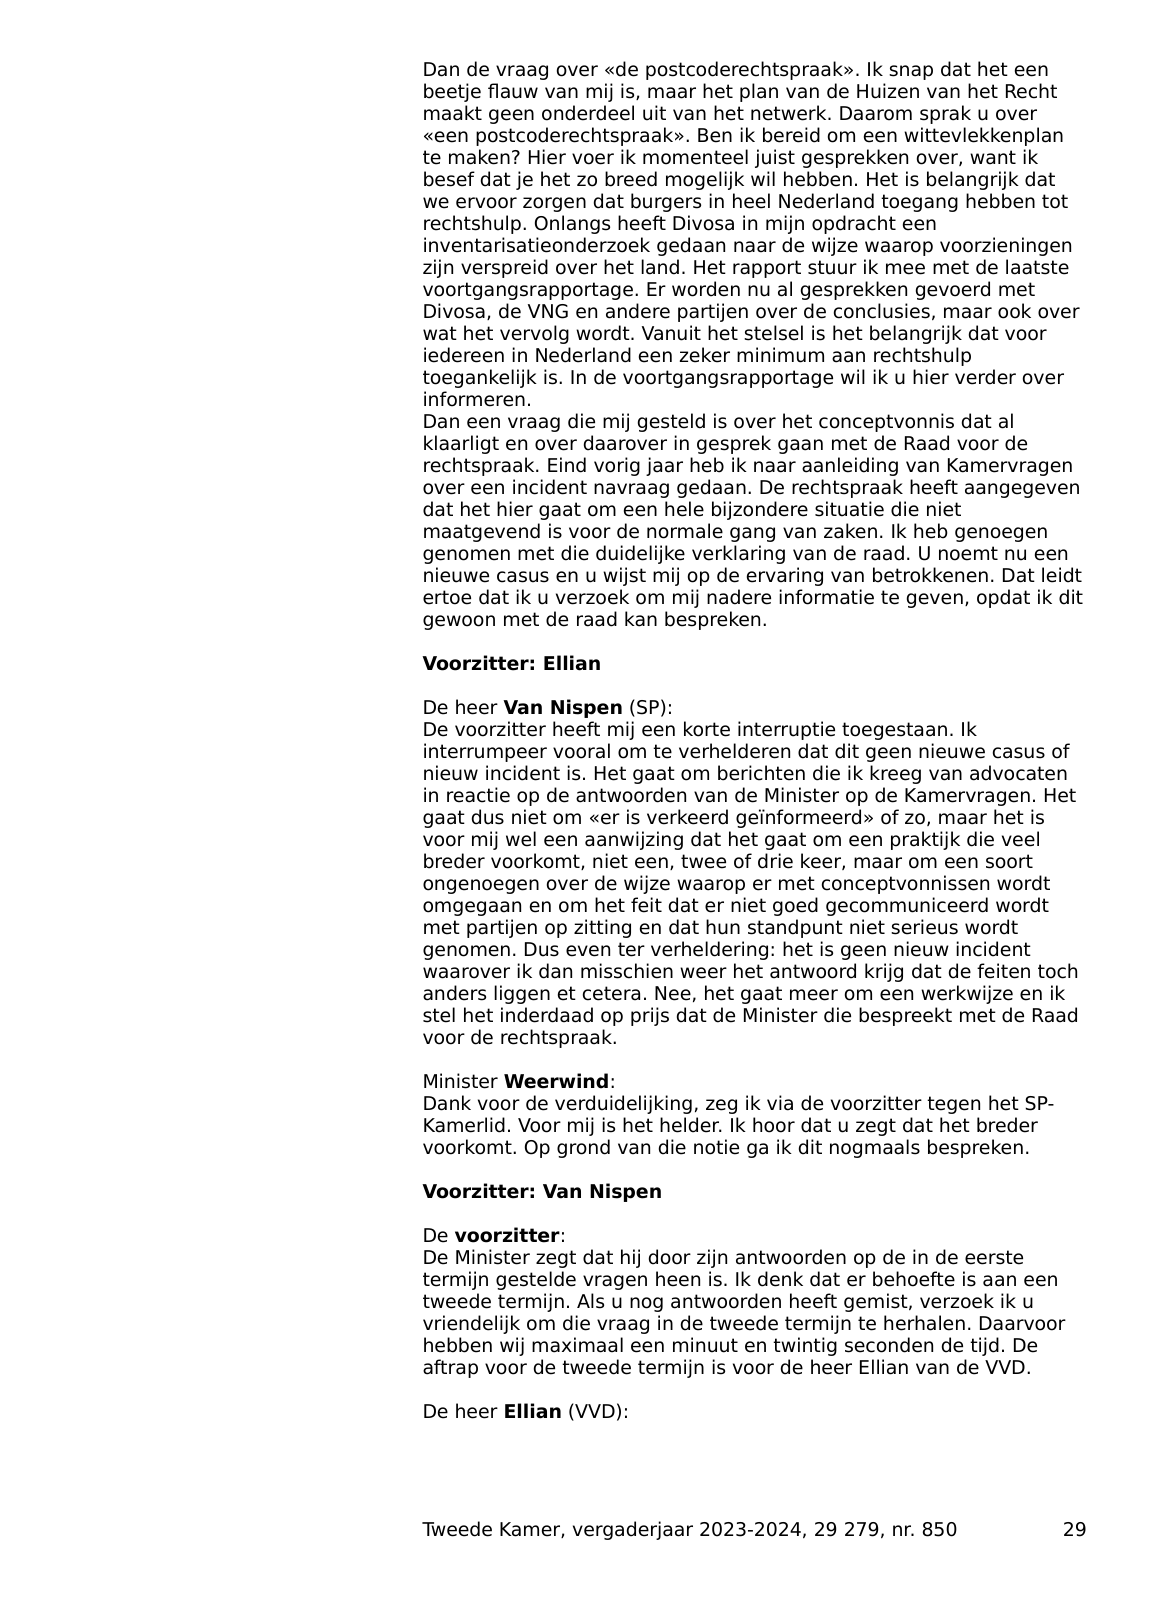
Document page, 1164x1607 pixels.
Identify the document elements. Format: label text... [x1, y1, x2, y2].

text De heer Van Nispen (SP): [422, 697, 1087, 719]
text Dank voor de verduidelijking, zeg ik via de voorzitter tegen het SP-Kamerlid. Voor mij is het helder. Ik hoor dat u zegt dat het breder voorkomt. Op grond van die notie ga ik dit nogmaals bespreken. [422, 1093, 1087, 1159]
text De voorzitter heeft mij een korte interruptie toegestaan. Ik interrumpeer vooral om te verhelderen dat dit geen nieuwe casus of nieuw incident is. Het gaat om berichten die ik kreeg van advocaten in reactie op de antwoorden van de Minister op de Kamervragen. Het gaat dus niet om «er is verkeerd geïnformeerd» of zo, maar het is voor mij wel een aanwijzing dat het gaat om een praktijk die veel breder voorkomt, niet een, twee of drie keer, maar om een soort ongenoegen over de wijze waarop er met conceptvonnissen wordt omgegaan en om het feit dat er niet goed gecommuniceerd wordt met partijen op zitting en dat hun standpunt niet serieus wordt genomen. Dus even ter verheldering: het is geen nieuw incident waarover ik dan misschien weer het antwoord krijg dat de feiten toch anders liggen et cetera. Nee, het gaat meer om een werkwijze en ik stel het inderdaad op prijs dat de Minister die bespreekt met de Raad voor de rechtspraak. [422, 719, 1087, 1048]
subtitle Voorzitter: Van Nispen [422, 1181, 1087, 1203]
text De voorzitter: [422, 1225, 1087, 1247]
text De heer Ellian (VVD): [422, 1401, 1087, 1423]
text Dan een vraag die mij gesteld is over het conceptvonnis dat al klaarligt en over daarover in gesprek gaan met de Raad voor de rechtspraak. Eind vorig jaar heb ik naar aanleiding van Kamervragen over een incident navraag gedaan. De rechtspraak heeft aangegeven dat het hier gaat om een hele bijzondere situatie die niet maatgevend is voor de normale gang van zaken. Ik heb genoegen genomen met die duidelijke verklaring van de raad. U noemt nu een nieuwe casus en u wijst mij op de ervaring van betrokkenen. Dat leidt ertoe dat ik u verzoek om mij nadere informatie te geven, opdat ik dit gewoon met de raad kan bespreken. [422, 411, 1087, 631]
text De Minister zegt dat hij door zijn antwoorden op de in de eerste termijn gestelde vragen heen is. Ik denk dat er behoefte is aan een tweede termijn. Als u nog antwoorden heeft gemist, verzoek ik u vriendelijk om die vraag in de tweede termijn te herhalen. Daarvoor hebben wij maximaal een minuut en twintig seconden de tijd. De aftrap voor de tweede termijn is voor de heer Ellian van de VVD. [422, 1247, 1087, 1379]
subtitle Voorzitter: Ellian [422, 653, 1087, 675]
text Dan de vraag over «de postcoderechtspraak». Ik snap dat het een beetje flauw van mij is, maar het plan van de Huizen van het Recht maakt geen onderdeel uit van het netwerk. Daarom sprak u over «een postcoderechtspraak». Ben ik bereid om een wittevlekkenplan te maken? Hier voer ik momenteel juist gesprekken over, want ik besef dat je het zo breed mogelijk wil hebben. Het is belangrijk dat we ervoor zorgen dat burgers in heel Nederland toegang hebben tot rechtshulp. Onlangs heeft Divosa in mijn opdracht een inventarisatieonderzoek gedaan naar de wijze waarop voorzieningen zijn verspreid over het land. Het rapport stuur ik mee met de laatste voortgangsrapportage. Er worden nu al gesprekken gevoerd met Divosa, de VNG en andere partijen over de conclusies, maar ook over wat het vervolg wordt. Vanuit het stelsel is het belangrijk dat voor iedereen in Nederland een zeker minimum aan rechtshulp toegankelijk is. In de voortgangsrapportage wil ik u hier verder over informeren. [422, 59, 1087, 411]
text Minister Weerwind: [422, 1071, 1087, 1093]
